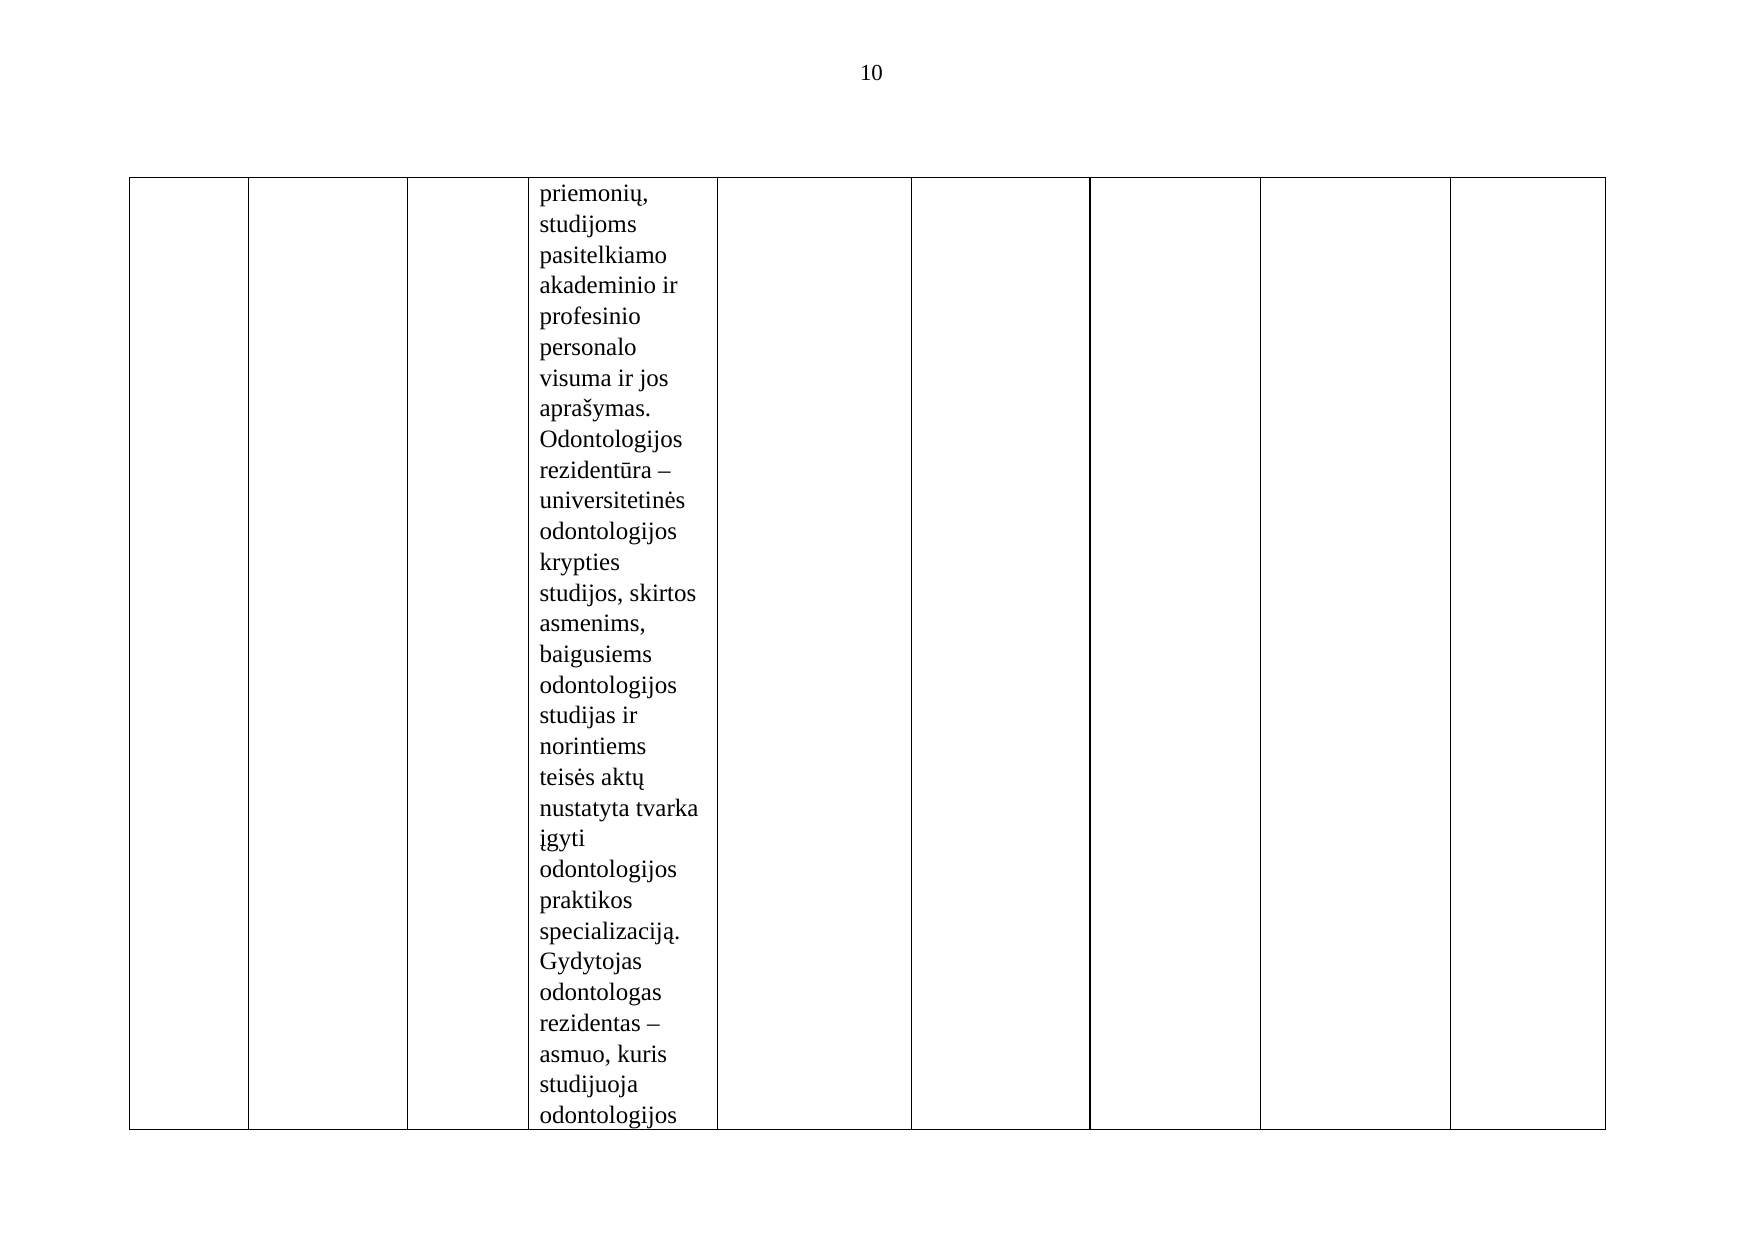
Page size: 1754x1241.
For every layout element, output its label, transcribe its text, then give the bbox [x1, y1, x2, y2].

table_header [1261, 178, 1450, 1129]
table_header [1451, 178, 1605, 1129]
table_cell [249, 178, 407, 1129]
table_header [718, 178, 911, 1129]
table_header [1091, 178, 1260, 1129]
table_cell [130, 178, 248, 1129]
table_header priemonių, studijoms pasitelkiamo akademinio ir profesinio personalo visuma ir jos aprašymas. Odontologijos rezidentūra – universitetinės odontologijos krypties studijos, skirtos asmenims, baigusiems odontologijos studijas ir norintiems teisės aktų nustatyta tvarka įgyti odontologijos praktikos specializaciją. Gydytojas odontologas rezidentas –asmuo, kuris studijuoja odontologijos [529, 178, 717, 1129]
table_cell [912, 178, 1089, 1129]
table_cell [408, 178, 528, 1129]
